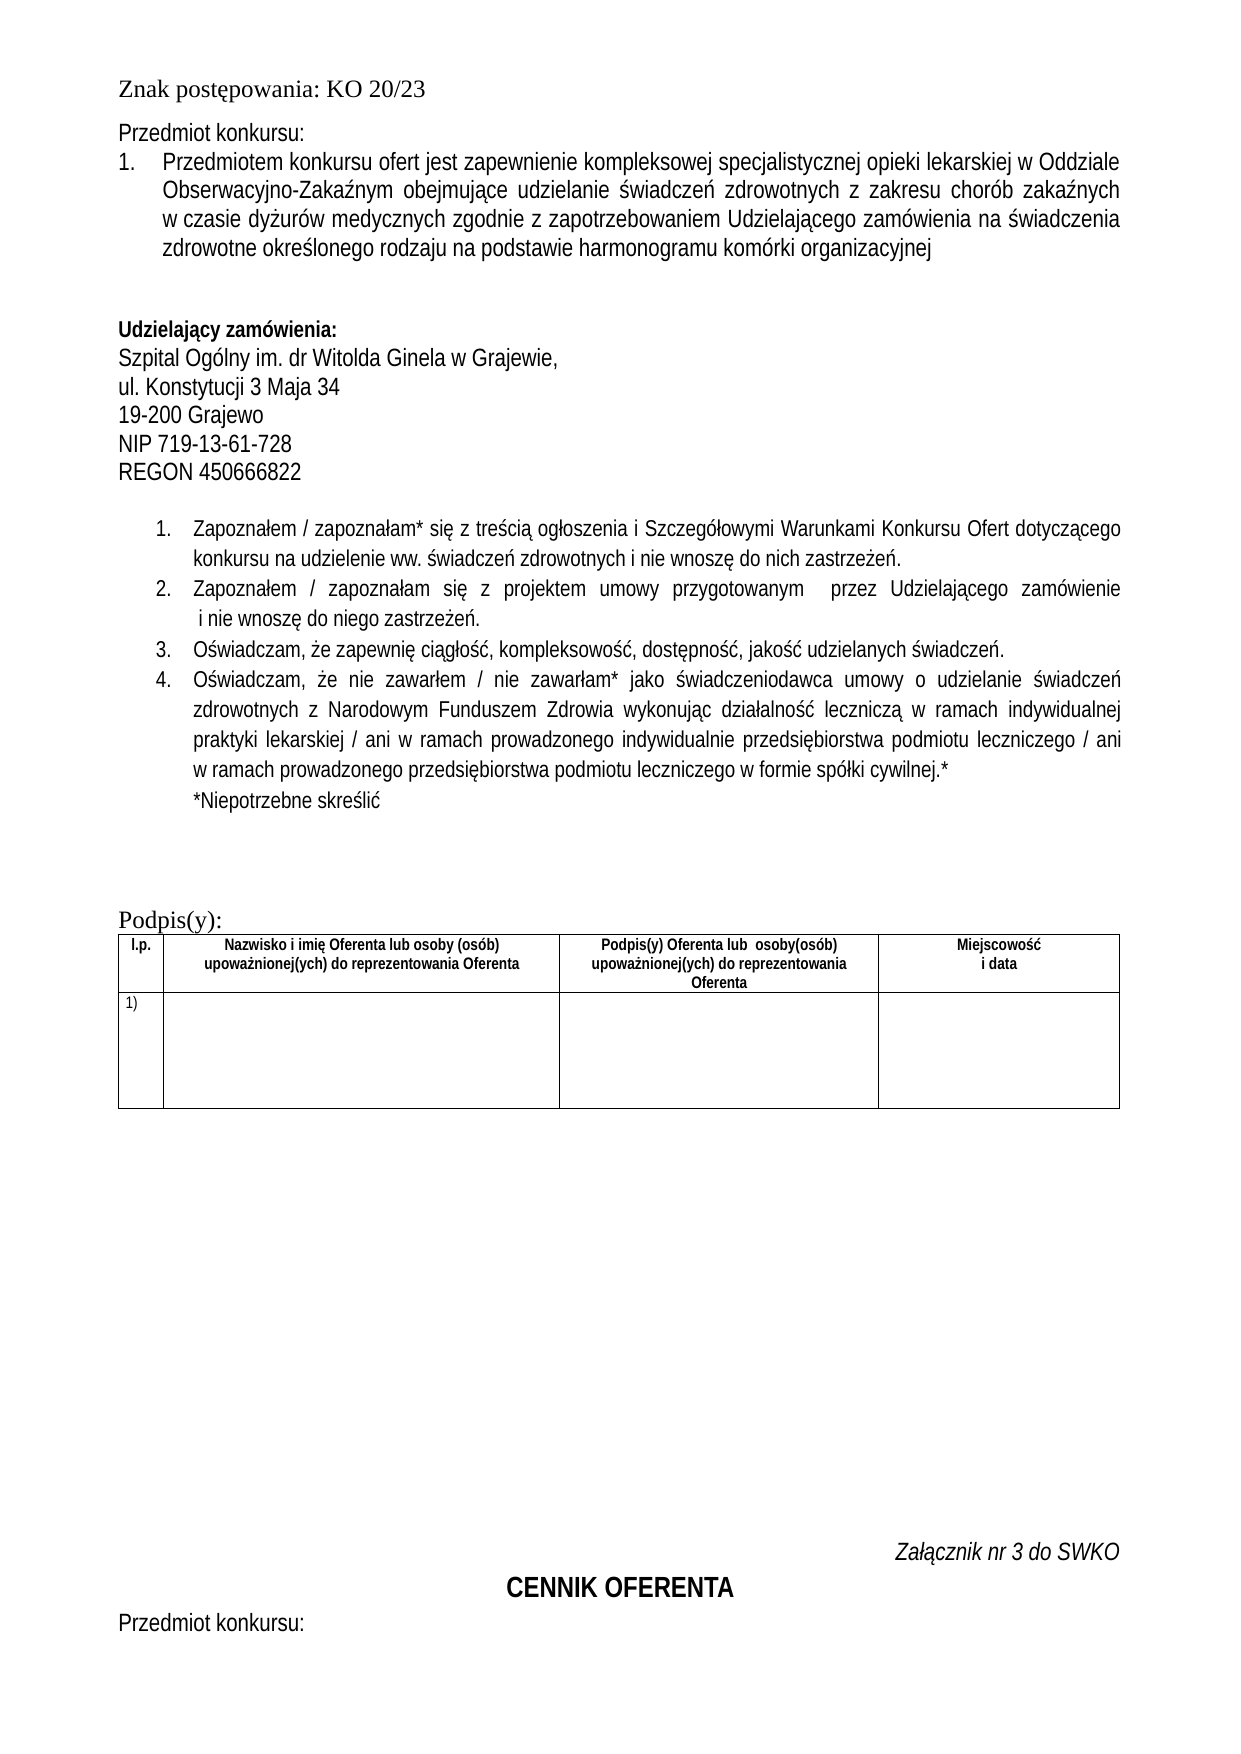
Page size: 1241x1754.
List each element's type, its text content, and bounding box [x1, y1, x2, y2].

text Szpital Ogólny im. dr Witolda Ginela w Grajewie, [118, 343, 1122, 371]
list Przedmiotem konkursu ofert jest zapewnienie kompleksowej specjalistycznej opieki lekarskiej w Oddziale Obserwacyjno-Zakaźnym obejmujące udzielanie świadczeń zdrowotnych z zakresu chorób zakaźnych w czasie dyżurów medycznych zgodnie z zapotrzebowaniem Udzielającego zamówienia na świadczenia zdrowotne określonego rodzaju na podstawie harmonogramu komórki organizacyjnej [118, 147, 1122, 261]
list Zapoznałem / zapoznałam* się z treścią ogłoszenia i Szczegółowymi Warunkami Konkursu Ofert dotyczącego konkursu na udzielenie ww. świadczeń zdrowotnych i nie wnoszę do nich zastrzeżeń. [156, 515, 1122, 571]
table_cell [879, 993, 1119, 1108]
text *Niepotrzebne skreślić [193, 787, 1122, 813]
table_cell 1) [119, 993, 163, 1108]
text Podpis(y): [118, 905, 1122, 933]
text CENNIK OFERENTA [118, 1570, 1122, 1603]
table_cell [164, 993, 559, 1108]
text 19-200 Grajewo [118, 400, 1122, 429]
table_header Nazwisko i imię Oferenta lub osoby (osób) upoważnionej(ych) do reprezentowania Oferenta [164, 935, 559, 992]
text ul. Konstytucji 3 Maja 34 [118, 371, 1122, 400]
list Zapoznałem / zapoznałam się z projektem umowy przygotowanym przez Udzielającego zamówienie i nie wnoszę do niego zastrzeżeń. [156, 575, 1122, 632]
list Oświadczam, że zapewnię ciągłość, kompleksowość, dostępność, jakość udzielanych świadczeń. [156, 636, 1122, 662]
table_header Podpis(y) Oferenta lub osoby(osób) upoważnionej(ych) do reprezentowania Oferenta [560, 935, 878, 992]
text REGON 450666822 [118, 457, 1122, 486]
table_header Miejscowość i data [879, 935, 1119, 992]
text NIP 719-13-61-728 [118, 429, 1122, 457]
table_cell [560, 993, 878, 1108]
text Załącznik nr 3 do SWKO [118, 1537, 1122, 1566]
subtitle Przedmiot konkursu: [118, 1608, 1122, 1637]
text Udzielający zamówienia: [118, 316, 1122, 343]
list Oświadczam, że nie zawarłem / nie zawarłam* jako świadczeniodawca umowy o udzielanie świadczeń zdrowotnych z Narodowym Funduszem Zdrowia wykonując działalność leczniczą w ramach indywidualnej praktyki lekarskiej / ani w ramach prowadzonego indywidualnie przedsiębiorstwa podmiotu leczniczego / ani w ramach prowadzonego przedsiębiorstwa podmiotu leczniczego w formie spółki cywilnej.* [156, 666, 1122, 783]
subtitle Przedmiot konkursu: [118, 118, 1122, 147]
table_header l.p. [119, 935, 163, 992]
